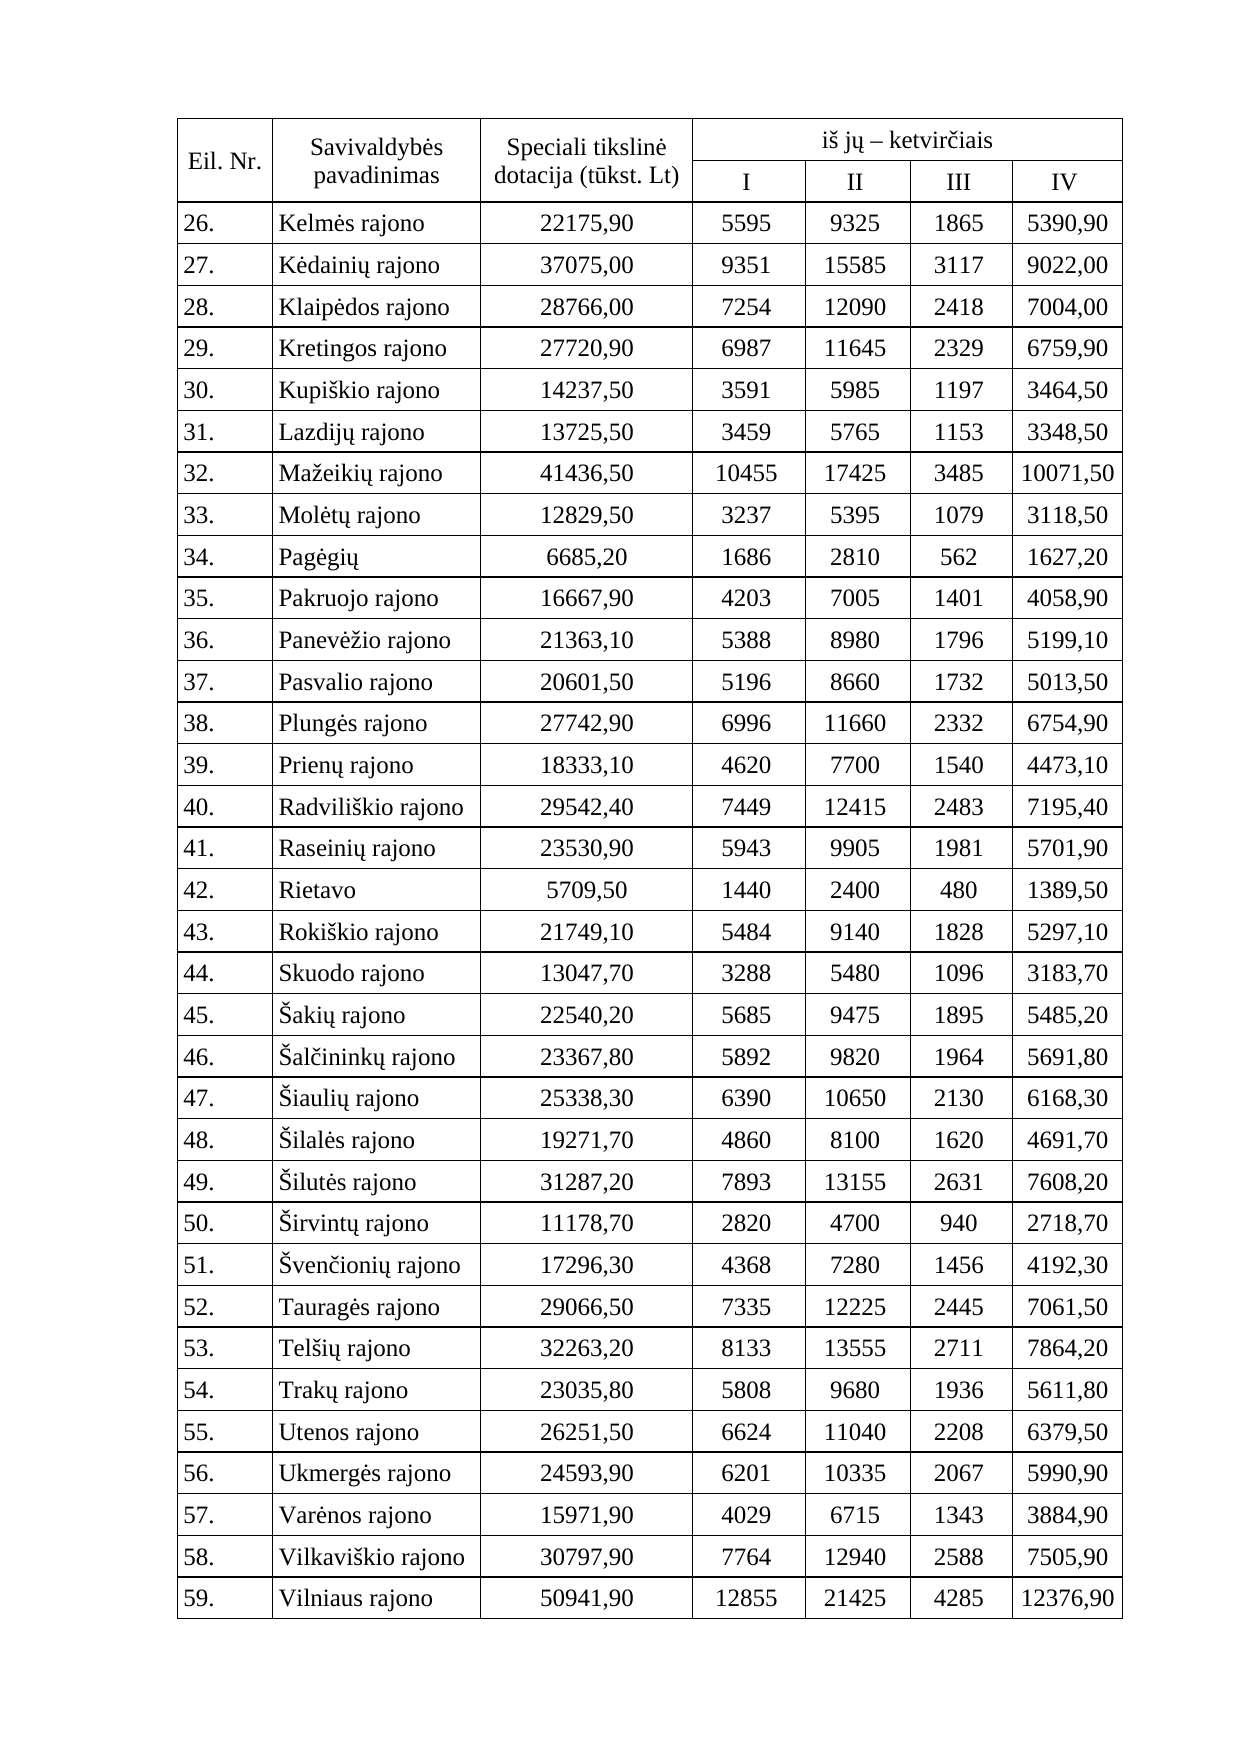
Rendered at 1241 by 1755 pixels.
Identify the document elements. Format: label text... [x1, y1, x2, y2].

table_cell 9022,00 [1013, 244, 1122, 285]
table_cell 12415 [806, 786, 910, 826]
table_cell 8133 [693, 1328, 805, 1368]
table_cell 40. [178, 786, 272, 826]
table_cell 26251,50 [481, 1411, 692, 1451]
table_cell 2329 [911, 328, 1012, 368]
table_cell 21363,10 [481, 619, 692, 660]
table_cell Mažeikių rajono [273, 453, 480, 493]
table_cell 1936 [911, 1369, 1012, 1410]
table_cell Rokiškio rajono [273, 911, 480, 951]
table_cell 15971,90 [481, 1494, 692, 1535]
table_cell Šalčininkų rajono [273, 1036, 480, 1076]
table_cell Šilutės rajono [273, 1161, 480, 1201]
table_cell 19271,70 [481, 1119, 692, 1160]
table_cell 2718,70 [1013, 1203, 1122, 1243]
table_cell 940 [911, 1203, 1012, 1243]
table_cell 3884,90 [1013, 1494, 1122, 1535]
table_cell Kelmės rajono [273, 203, 480, 243]
table_cell 28. [178, 286, 272, 326]
table_cell Šakių rajono [273, 994, 480, 1035]
table_cell 4691,70 [1013, 1119, 1122, 1160]
table_cell Prienų rajono [273, 744, 480, 785]
table_cell 34. [178, 536, 272, 576]
table_cell 37075,00 [481, 244, 692, 285]
table_cell Plungės rajono [273, 703, 480, 743]
table_cell Vilniaus rajono [273, 1578, 480, 1618]
table_cell Ukmergės rajono [273, 1453, 480, 1493]
table_cell 6715 [806, 1494, 910, 1535]
table_cell 8660 [806, 661, 910, 701]
table_cell 5701,90 [1013, 828, 1122, 868]
table_cell 7254 [693, 286, 805, 326]
table_cell 4285 [911, 1578, 1012, 1618]
table_cell 14237,50 [481, 369, 692, 410]
table_cell 8100 [806, 1119, 910, 1160]
table_cell 7864,20 [1013, 1328, 1122, 1368]
table_cell 2711 [911, 1328, 1012, 1368]
table_cell 3459 [693, 411, 805, 451]
table_cell 2445 [911, 1286, 1012, 1326]
table_cell 7700 [806, 744, 910, 785]
table_cell 9680 [806, 1369, 910, 1410]
table_cell 3485 [911, 453, 1012, 493]
table_cell 5199,10 [1013, 619, 1122, 660]
table_cell 39. [178, 744, 272, 785]
table_cell 12090 [806, 286, 910, 326]
table_cell 29542,40 [481, 786, 692, 826]
table_cell 3183,70 [1013, 953, 1122, 993]
table_cell 4058,90 [1013, 578, 1122, 618]
table_cell 3591 [693, 369, 805, 410]
table_cell Vilkaviškio rajono [273, 1536, 480, 1576]
table_cell 8980 [806, 619, 910, 660]
table_cell 31287,20 [481, 1161, 692, 1201]
table_cell 1732 [911, 661, 1012, 701]
table_cell 1540 [911, 744, 1012, 785]
table_cell 12376,90 [1013, 1578, 1122, 1618]
table_cell 2588 [911, 1536, 1012, 1576]
table_cell 51. [178, 1244, 272, 1285]
table_cell 9820 [806, 1036, 910, 1076]
table_cell 11660 [806, 703, 910, 743]
table_cell 11040 [806, 1411, 910, 1451]
table_cell 23530,90 [481, 828, 692, 868]
table_cell Kėdainių rajono [273, 244, 480, 285]
table_cell 48. [178, 1119, 272, 1160]
table_cell 5388 [693, 619, 805, 660]
table_cell 9325 [806, 203, 910, 243]
table_cell 3288 [693, 953, 805, 993]
table_cell 7505,90 [1013, 1536, 1122, 1576]
table_cell 2067 [911, 1453, 1012, 1493]
table_cell 21425 [806, 1578, 910, 1618]
table_cell 54. [178, 1369, 272, 1410]
table_cell 1627,20 [1013, 536, 1122, 576]
table_cell Panevėžio rajono [273, 619, 480, 660]
table_cell 37. [178, 661, 272, 701]
table_cell 55. [178, 1411, 272, 1451]
table_cell 3117 [911, 244, 1012, 285]
table_cell Trakų rajono [273, 1369, 480, 1410]
table_cell 41. [178, 828, 272, 868]
table_cell Šilalės rajono [273, 1119, 480, 1160]
table_cell 1964 [911, 1036, 1012, 1076]
table_cell 7335 [693, 1286, 805, 1326]
table_header Eil. Nr. [178, 119, 272, 201]
table_cell 7195,40 [1013, 786, 1122, 826]
table_cell 57. [178, 1494, 272, 1535]
table_cell 1389,50 [1013, 869, 1122, 910]
table_cell 5484 [693, 911, 805, 951]
table_cell 2400 [806, 869, 910, 910]
table_cell 5480 [806, 953, 910, 993]
table_cell 6168,30 [1013, 1078, 1122, 1118]
table_cell 5485,20 [1013, 994, 1122, 1035]
table_cell Telšių rajono [273, 1328, 480, 1368]
table_cell Širvintų rajono [273, 1203, 480, 1243]
table_cell 17296,30 [481, 1244, 692, 1285]
table_cell 52. [178, 1286, 272, 1326]
table_cell 50941,90 [481, 1578, 692, 1618]
table_cell 2418 [911, 286, 1012, 326]
table_cell Varėnos rajono [273, 1494, 480, 1535]
table_cell Raseinių rajono [273, 828, 480, 868]
table_cell 5808 [693, 1369, 805, 1410]
table_cell 5395 [806, 494, 910, 535]
table_cell 12940 [806, 1536, 910, 1576]
table_cell 22540,20 [481, 994, 692, 1035]
table_cell 6987 [693, 328, 805, 368]
table_cell 7280 [806, 1244, 910, 1285]
table_cell 1796 [911, 619, 1012, 660]
table_cell 4473,10 [1013, 744, 1122, 785]
table_cell 27. [178, 244, 272, 285]
table_cell 38. [178, 703, 272, 743]
table_cell 13725,50 [481, 411, 692, 451]
table_cell 20601,50 [481, 661, 692, 701]
table_cell Šiaulių rajono [273, 1078, 480, 1118]
table_cell 1153 [911, 411, 1012, 451]
table_cell 1401 [911, 578, 1012, 618]
table_cell Kupiškio rajono [273, 369, 480, 410]
table_cell 29066,50 [481, 1286, 692, 1326]
table_cell 2483 [911, 786, 1012, 826]
table_cell 35. [178, 578, 272, 618]
table_cell 1096 [911, 953, 1012, 993]
table_cell 12855 [693, 1578, 805, 1618]
table_cell 5013,50 [1013, 661, 1122, 701]
table_cell 1686 [693, 536, 805, 576]
table_cell 2820 [693, 1203, 805, 1243]
table_cell 33. [178, 494, 272, 535]
table_cell 5709,50 [481, 869, 692, 910]
table_cell Klaipėdos rajono [273, 286, 480, 326]
table_cell 6754,90 [1013, 703, 1122, 743]
table_cell 3237 [693, 494, 805, 535]
table_cell 7764 [693, 1536, 805, 1576]
table_cell 47. [178, 1078, 272, 1118]
table_cell 4700 [806, 1203, 910, 1243]
table_cell 5990,90 [1013, 1453, 1122, 1493]
table_cell 15585 [806, 244, 910, 285]
table_cell 10335 [806, 1453, 910, 1493]
table_cell 7061,50 [1013, 1286, 1122, 1326]
table_cell 2130 [911, 1078, 1012, 1118]
table_cell 9140 [806, 911, 910, 951]
table_header Speciali tikslinė dotacija (tūkst. Lt) [481, 119, 692, 201]
table_cell 25338,30 [481, 1078, 692, 1118]
table_cell 50. [178, 1203, 272, 1243]
table_cell 6685,20 [481, 536, 692, 576]
table_cell 7893 [693, 1161, 805, 1201]
table_cell 4860 [693, 1119, 805, 1160]
table_cell 58. [178, 1536, 272, 1576]
table_cell 10071,50 [1013, 453, 1122, 493]
table_cell 1343 [911, 1494, 1012, 1535]
table_cell 2810 [806, 536, 910, 576]
table_cell 1828 [911, 911, 1012, 951]
table_cell 5196 [693, 661, 805, 701]
table_cell 1895 [911, 994, 1012, 1035]
table_cell 16667,90 [481, 578, 692, 618]
table_cell 56. [178, 1453, 272, 1493]
table_cell 7005 [806, 578, 910, 618]
table_cell 1620 [911, 1119, 1012, 1160]
table_cell 1865 [911, 203, 1012, 243]
table_cell 53. [178, 1328, 272, 1368]
table_cell 4203 [693, 578, 805, 618]
table_cell 5390,90 [1013, 203, 1122, 243]
table_cell 7608,20 [1013, 1161, 1122, 1201]
table_cell II [806, 161, 910, 201]
table_cell Rietavo [273, 869, 480, 910]
table_cell 1197 [911, 369, 1012, 410]
table_cell 43. [178, 911, 272, 951]
table_cell 13047,70 [481, 953, 692, 993]
table_cell 9351 [693, 244, 805, 285]
table_cell 9905 [806, 828, 910, 868]
table_cell 6201 [693, 1453, 805, 1493]
table_cell 5595 [693, 203, 805, 243]
table_cell III [911, 161, 1012, 201]
table_cell 3348,50 [1013, 411, 1122, 451]
table_cell Skuodo rajono [273, 953, 480, 993]
table_header Savivaldybės pavadinimas [273, 119, 480, 201]
table_cell 5685 [693, 994, 805, 1035]
table_cell 23035,80 [481, 1369, 692, 1410]
table_cell 13555 [806, 1328, 910, 1368]
table_cell 17425 [806, 453, 910, 493]
table_cell 5611,80 [1013, 1369, 1122, 1410]
table_cell 6390 [693, 1078, 805, 1118]
table_cell 29. [178, 328, 272, 368]
table_cell 30797,90 [481, 1536, 692, 1576]
table_cell 480 [911, 869, 1012, 910]
table_cell 2208 [911, 1411, 1012, 1451]
table_cell 9475 [806, 994, 910, 1035]
table_cell 36. [178, 619, 272, 660]
table_cell 5691,80 [1013, 1036, 1122, 1076]
table_cell Švenčionių rajono [273, 1244, 480, 1285]
table_cell 2332 [911, 703, 1012, 743]
table_cell 5765 [806, 411, 910, 451]
table_cell 1440 [693, 869, 805, 910]
table_cell 7004,00 [1013, 286, 1122, 326]
table_cell Pakruojo rajono [273, 578, 480, 618]
table_cell 32263,20 [481, 1328, 692, 1368]
table_cell 30. [178, 369, 272, 410]
table_cell 10650 [806, 1078, 910, 1118]
table_cell 6996 [693, 703, 805, 743]
table_cell 4029 [693, 1494, 805, 1535]
table_cell 3464,50 [1013, 369, 1122, 410]
table_cell 10455 [693, 453, 805, 493]
table_cell 5985 [806, 369, 910, 410]
table_cell 11645 [806, 328, 910, 368]
table_cell 41436,50 [481, 453, 692, 493]
table_cell 11178,70 [481, 1203, 692, 1243]
table_cell 4620 [693, 744, 805, 785]
table_cell Lazdijų rajono [273, 411, 480, 451]
table_cell 6624 [693, 1411, 805, 1451]
table_cell 31. [178, 411, 272, 451]
table_cell 4192,30 [1013, 1244, 1122, 1285]
table_cell 13155 [806, 1161, 910, 1201]
table_header iš jų – ketvirčiais [693, 119, 1122, 160]
table_cell 6759,90 [1013, 328, 1122, 368]
table_cell Radviliškio rajono [273, 786, 480, 826]
table_cell 5943 [693, 828, 805, 868]
table_cell 1456 [911, 1244, 1012, 1285]
table_cell IV [1013, 161, 1122, 201]
table_cell Molėtų rajono [273, 494, 480, 535]
table_cell 26. [178, 203, 272, 243]
table_cell 5297,10 [1013, 911, 1122, 951]
table_cell I [693, 161, 805, 201]
table_cell 27742,90 [481, 703, 692, 743]
table_cell 21749,10 [481, 911, 692, 951]
table_cell 4368 [693, 1244, 805, 1285]
table_cell Utenos rajono [273, 1411, 480, 1451]
table_cell 12225 [806, 1286, 910, 1326]
table_cell 27720,90 [481, 328, 692, 368]
table_cell 3118,50 [1013, 494, 1122, 535]
table_cell 23367,80 [481, 1036, 692, 1076]
table_cell Pasvalio rajono [273, 661, 480, 701]
table_cell 18333,10 [481, 744, 692, 785]
table_cell Tauragės rajono [273, 1286, 480, 1326]
table_cell 46. [178, 1036, 272, 1076]
table_cell 44. [178, 953, 272, 993]
table_cell Pagėgių [273, 536, 480, 576]
table_cell 7449 [693, 786, 805, 826]
table_cell 12829,50 [481, 494, 692, 535]
table_cell 59. [178, 1578, 272, 1618]
table_cell 45. [178, 994, 272, 1035]
table_cell 1079 [911, 494, 1012, 535]
table_cell 1981 [911, 828, 1012, 868]
table_cell Kretingos rajono [273, 328, 480, 368]
table_cell 562 [911, 536, 1012, 576]
table_cell 28766,00 [481, 286, 692, 326]
table_cell 22175,90 [481, 203, 692, 243]
table_cell 2631 [911, 1161, 1012, 1201]
table_cell 32. [178, 453, 272, 493]
table_cell 42. [178, 869, 272, 910]
table_cell 5892 [693, 1036, 805, 1076]
table_cell 24593,90 [481, 1453, 692, 1493]
table_cell 49. [178, 1161, 272, 1201]
table_cell 6379,50 [1013, 1411, 1122, 1451]
